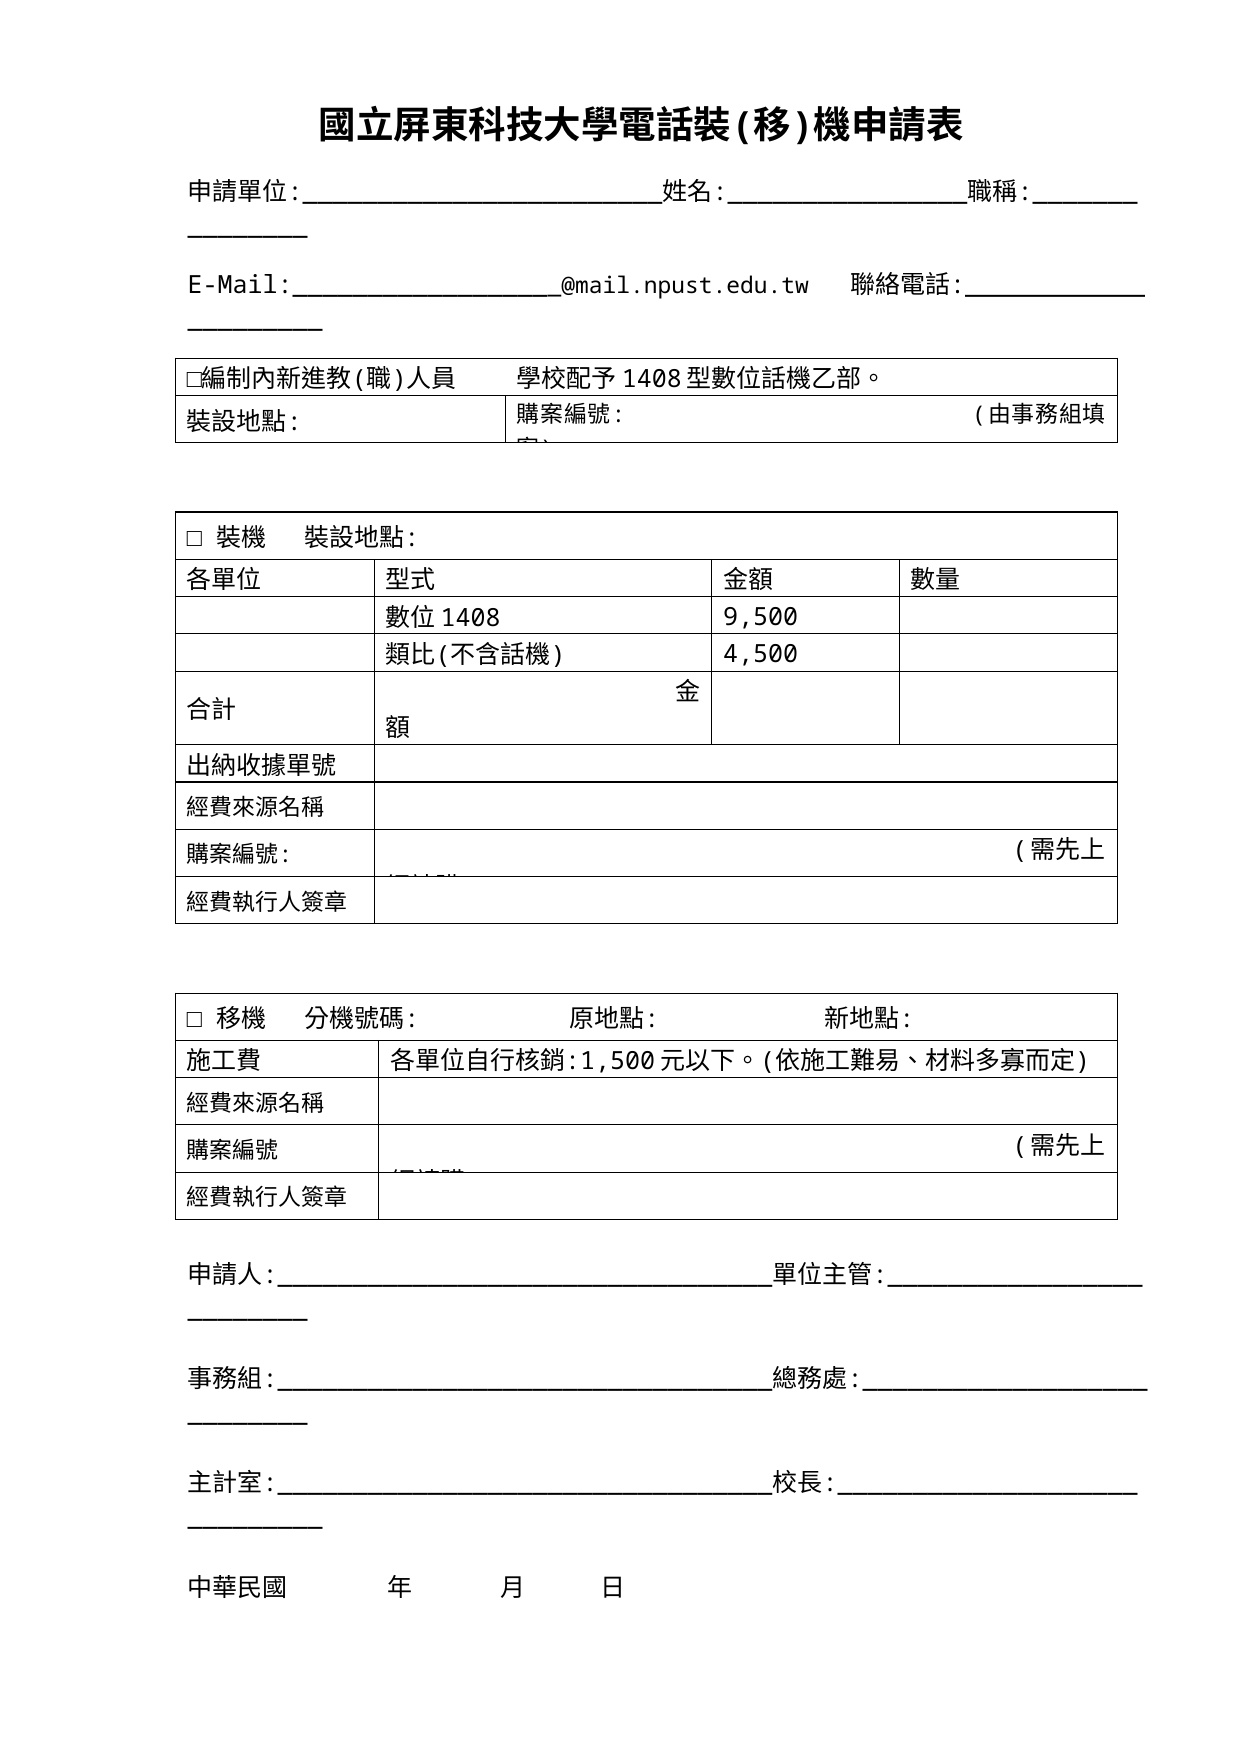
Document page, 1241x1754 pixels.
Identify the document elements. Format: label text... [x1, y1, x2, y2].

table_cell 類比(不含話機) [375, 634, 711, 671]
table_cell 數位1408 [375, 597, 711, 633]
table_cell [900, 634, 1117, 671]
table_cell 各單位 [176, 560, 374, 596]
table_cell 施工費 [176, 1041, 378, 1077]
table_cell 型式 [375, 560, 711, 596]
table_cell 金額 [712, 560, 899, 596]
text 中華民國 年 月 日 [187, 1567, 1152, 1603]
table_cell [712, 672, 899, 744]
text 主計室:_________________________________校長:_____________________________ [187, 1463, 1152, 1533]
table_cell [280, 634, 374, 671]
table_cell 金額 [375, 672, 711, 744]
text 申請人:_________________________________單位主管:_________________________ [187, 1254, 1152, 1324]
table_cell 9,500 [712, 597, 899, 633]
table_cell 經費來源名稱 [176, 1078, 378, 1124]
table_header 學校配予1408型數位話機乙部。 [505, 359, 1117, 395]
table_cell [379, 1173, 1117, 1219]
table_cell [375, 745, 1117, 781]
table_cell 經費來源名稱 [176, 783, 374, 829]
table_cell 裝設地點: [176, 396, 505, 442]
table_cell [900, 597, 1117, 633]
table_cell [176, 634, 280, 671]
table_cell 購案編號: (由事務組填寫) [506, 396, 1117, 442]
table_cell (需先上網請購) [379, 1125, 1117, 1172]
table_cell [375, 877, 1117, 923]
table_cell 4,500 [712, 634, 899, 671]
text E-Mail:__________________@mail.npust.edu.tw 聯絡電話:_____________________ [187, 265, 1152, 335]
table_cell 經費執行人簽章 [176, 877, 374, 923]
table_cell [375, 783, 1117, 829]
table_cell [900, 672, 1117, 744]
table_cell 經費執行人簽章 [176, 1173, 378, 1219]
text 事務組:_________________________________總務處:___________________________ [187, 1358, 1152, 1429]
table_cell 合計 [176, 672, 374, 744]
table_cell [379, 1078, 1117, 1124]
table_cell [176, 597, 374, 633]
table_cell 購案編號 [176, 1125, 378, 1172]
table_cell 各單位自行核銷:1,500元以下。(依施工難易、材料多寡而定) [379, 1041, 1117, 1077]
table_cell 購案編號: [176, 830, 374, 876]
table_header □ 移機 分機號碼: 原地點: 新地點: [176, 994, 1117, 1040]
table_header □ 裝機 裝設地點: [176, 513, 1117, 559]
table_cell 出納收據單號 [176, 745, 374, 781]
table_cell (需先上網請購) [375, 830, 1117, 876]
text 申請單位:________________________姓名:________________職稱:_______________ [187, 172, 1152, 242]
text 國立屏東科技大學電話裝(移)機申請表 [187, 94, 1152, 149]
table_header □編制內新進教(職)人員 [176, 359, 505, 395]
table_cell 數量 [900, 560, 1117, 596]
